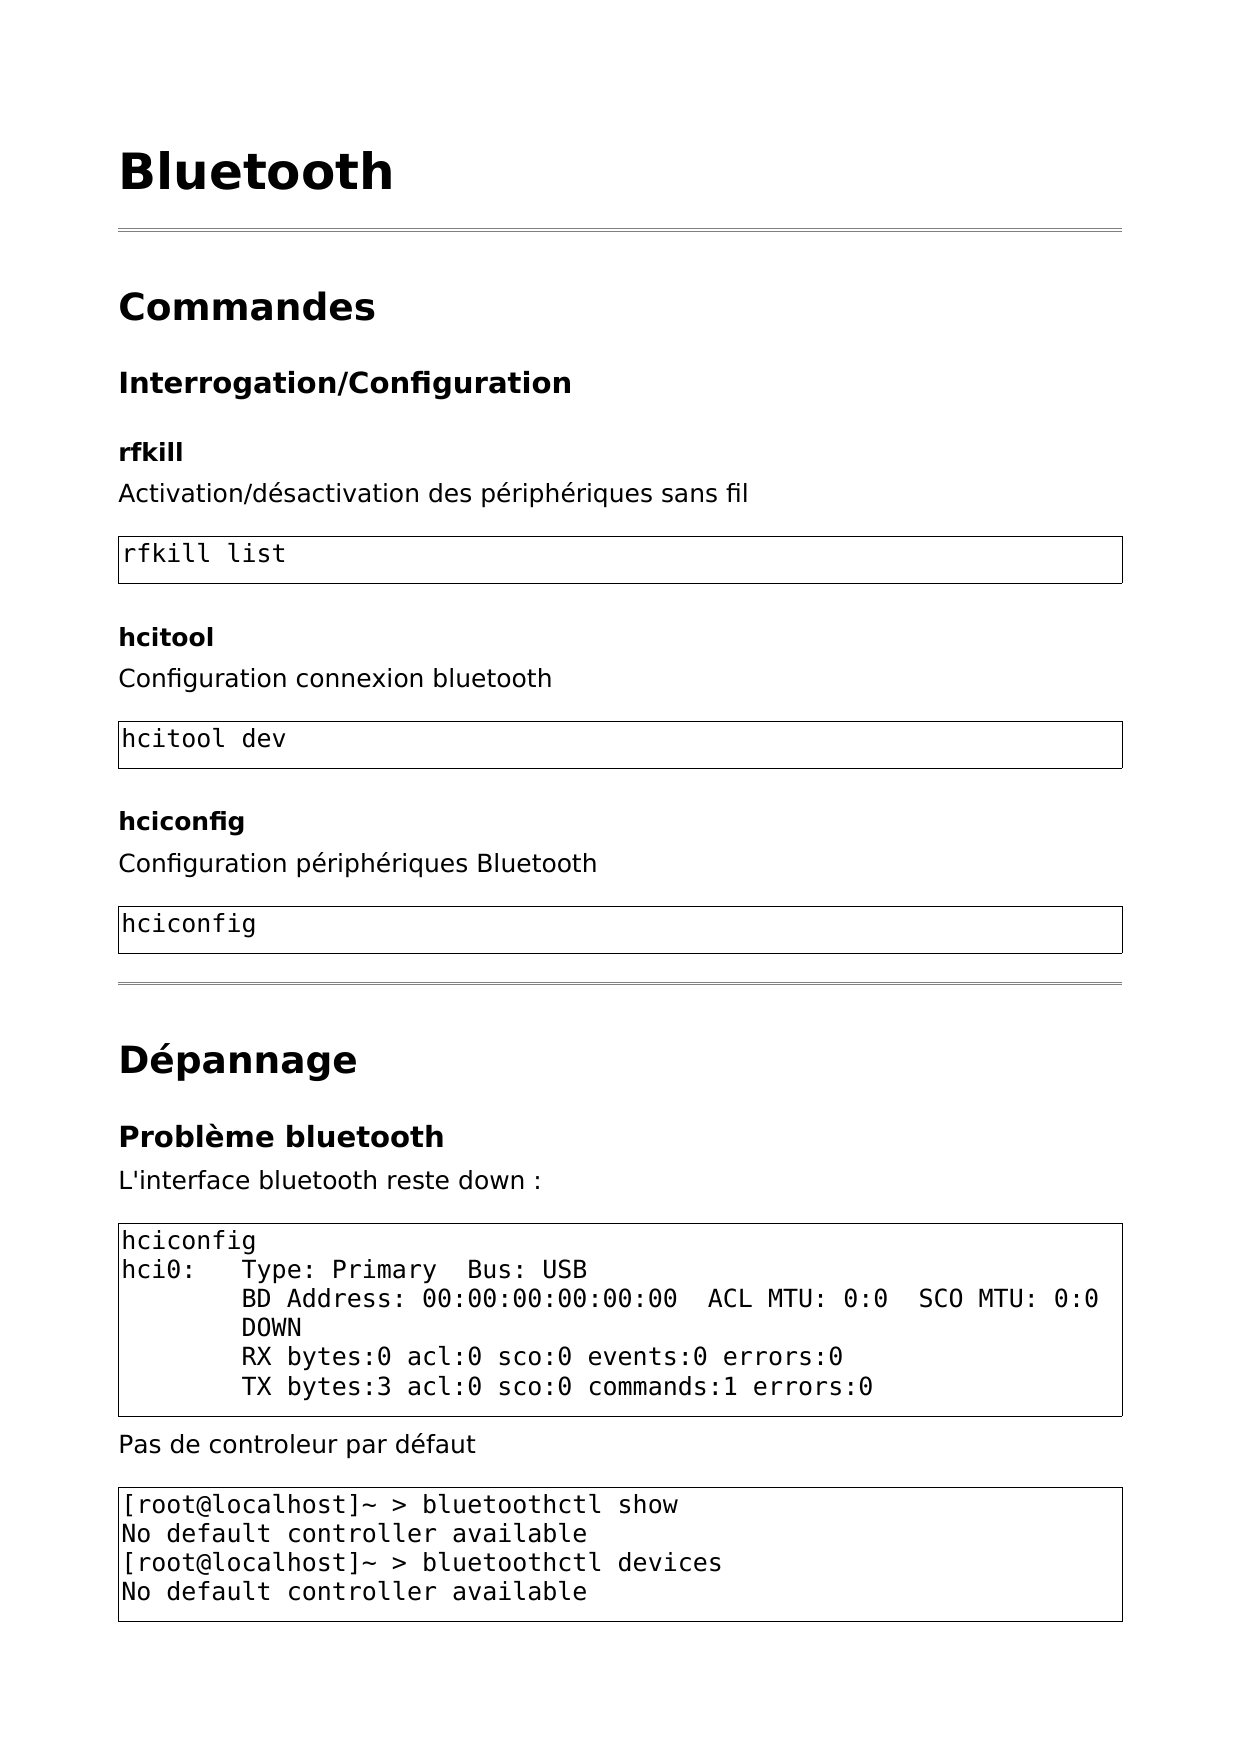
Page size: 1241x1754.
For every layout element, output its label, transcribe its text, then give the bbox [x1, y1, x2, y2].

text Pas de controleur par défaut [118, 1431, 1122, 1460]
subtitle Interrogation/Configuration [118, 366, 1122, 400]
text Activation/désactivation des périphériques sans fil [118, 479, 1122, 509]
subtitle Commandes [118, 285, 1122, 329]
text Configuration connexion bluetooth [118, 664, 1122, 693]
subtitle Dépannage [118, 1039, 1122, 1082]
subtitle hciconfig [118, 808, 1122, 837]
subtitle rfkill [118, 438, 1122, 467]
subtitle Bluetooth [118, 143, 1122, 201]
table_header hcitool dev [119, 722, 1122, 768]
table_header rfkill list [119, 537, 1122, 583]
subtitle hcitool [118, 623, 1122, 652]
table_header hciconfig hci0: Type: Primary Bus: USB BD Address: 00:00:00:00:00:00 ACL MTU: 0:0 SCO MTU: 0:0 DOWN RX bytes:0 acl:0 sco:0 events:0 errors:0 TX bytes:3 acl:0 sco:0 commands:1 errors:0 [119, 1224, 1122, 1416]
text Configuration périphériques Bluetooth [118, 849, 1122, 878]
table_header hciconfig [119, 907, 1122, 953]
subtitle Problème bluetooth [118, 1120, 1122, 1154]
table_header [root@localhost]~ > bluetoothctl show No default controller available [root@localhost]~ > bluetoothctl devices No default controller available [119, 1488, 1122, 1621]
text L'interface bluetooth reste down : [118, 1166, 1122, 1196]
